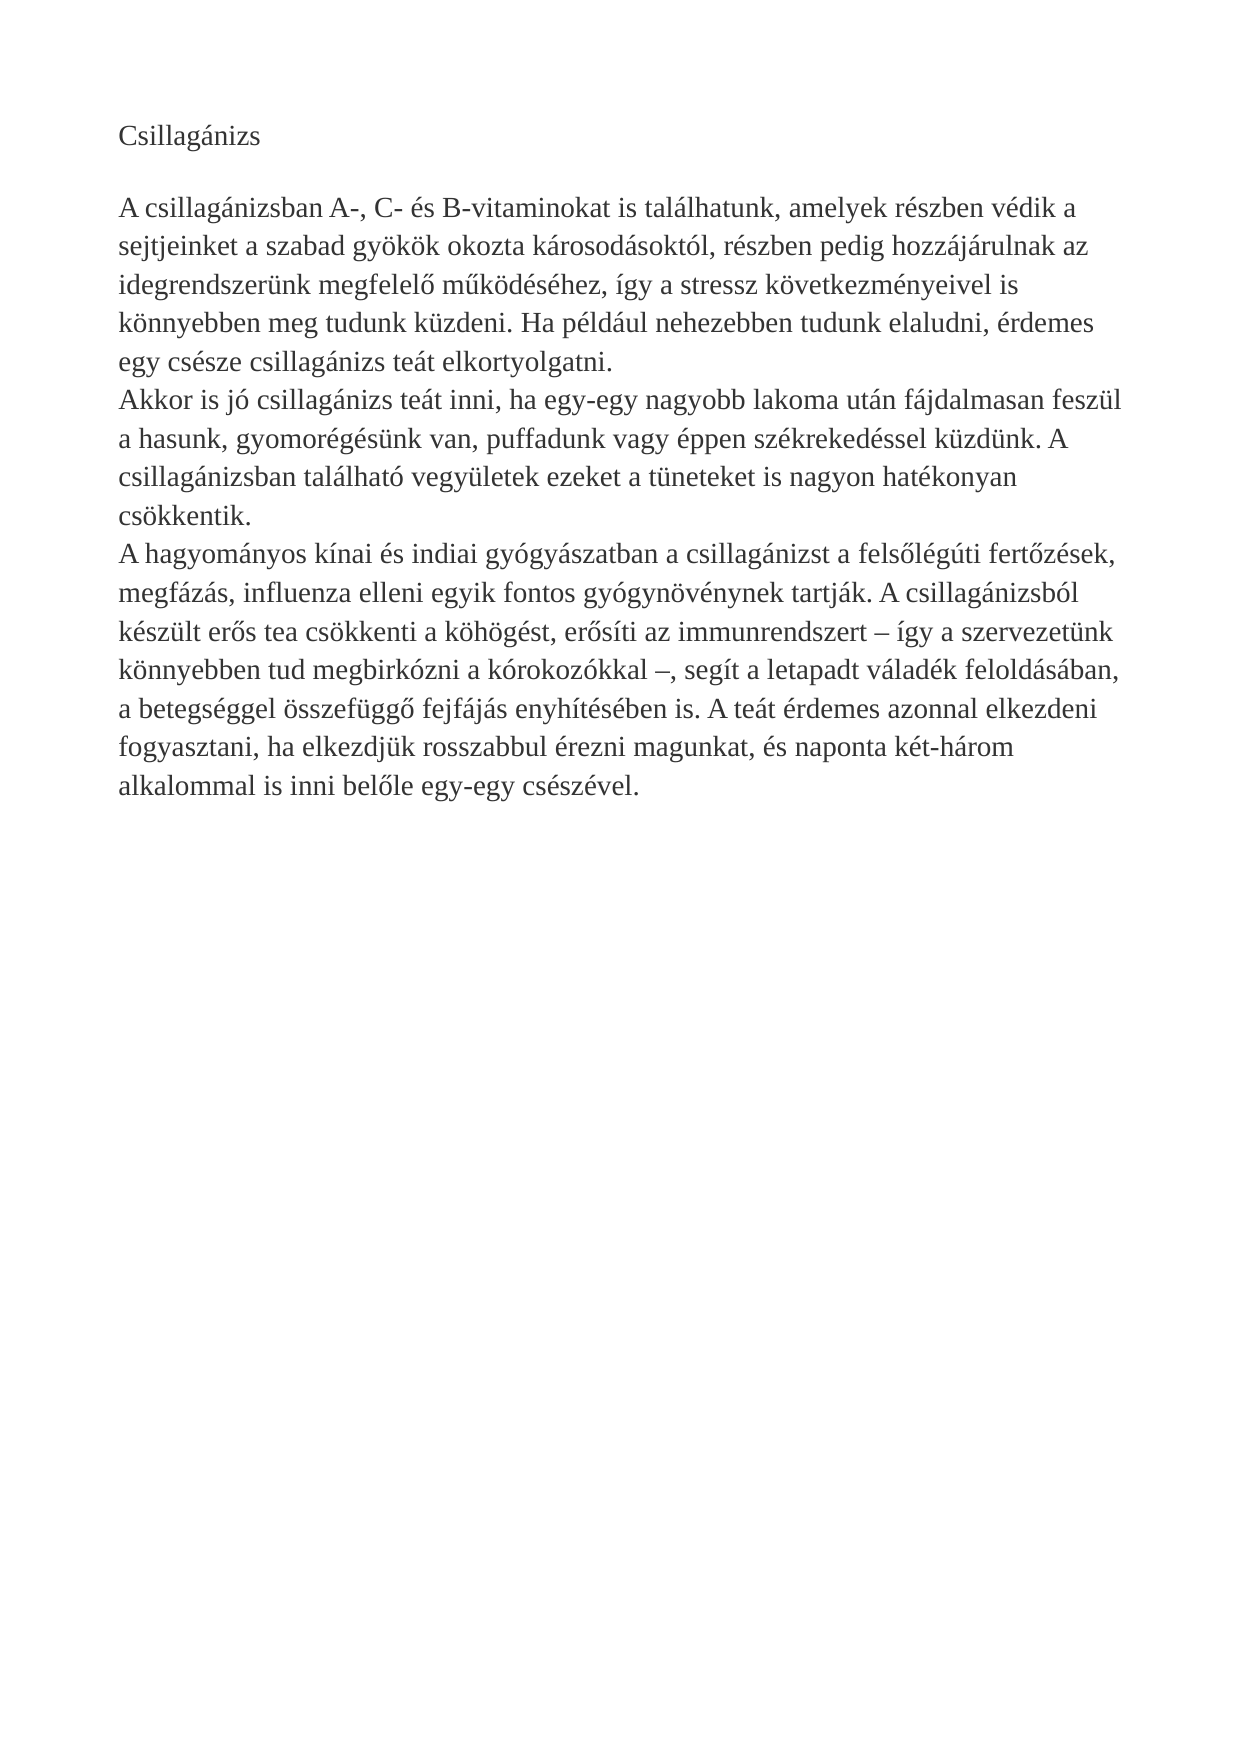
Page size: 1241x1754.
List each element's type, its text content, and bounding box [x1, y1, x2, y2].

text A hagyományos kínai és indiai gyógyászatban a csillagánizst a felsőlégúti fertőzések, megfázás, influenza elleni egyik fontos gyógynövénynek tartják. A csillagánizsból készült erős tea csökkenti a köhögést, erősíti az immunrendszert – így a szervezetünk könnyebben tud megbirkózni a kórokozókkal –, segít a letapadt váladék feloldásában, a betegséggel összefüggő fejfájás enyhítésében is. A teát érdemes azonnal elkezdeni fogyasztani, ha elkezdjük rosszabbul érezni magunkat, és naponta két-három alkalommal is inni belőle egy-egy csészével. [118, 537, 1122, 801]
text Akkor is jó csillagánizs teát inni, ha egy-egy nagyobb lakoma után fájdalmasan feszül a hasunk, gyomorégésünk van, puffadunk vagy éppen székrekedéssel küzdünk. A csillagánizsban található vegyületek ezeket a tüneteket is nagyon hatékonyan csökkentik. [118, 382, 1122, 532]
text Csillagánizs [118, 118, 1122, 152]
text A csillagánizsban A-, C- és B-vitaminokat is találhatunk, amelyek részben védik a sejtjeinket a szabad gyökök okozta károsodásoktól, részben pedig hozzájárulnak az idegrendszerünk megfelelő működéséhez, így a stressz következményeivel is könnyebben meg tudunk küzdeni. Ha például nehezebben tudunk elaludni, érdemes egy csésze csillagánizs teát elkortyolgatni. [118, 190, 1122, 377]
